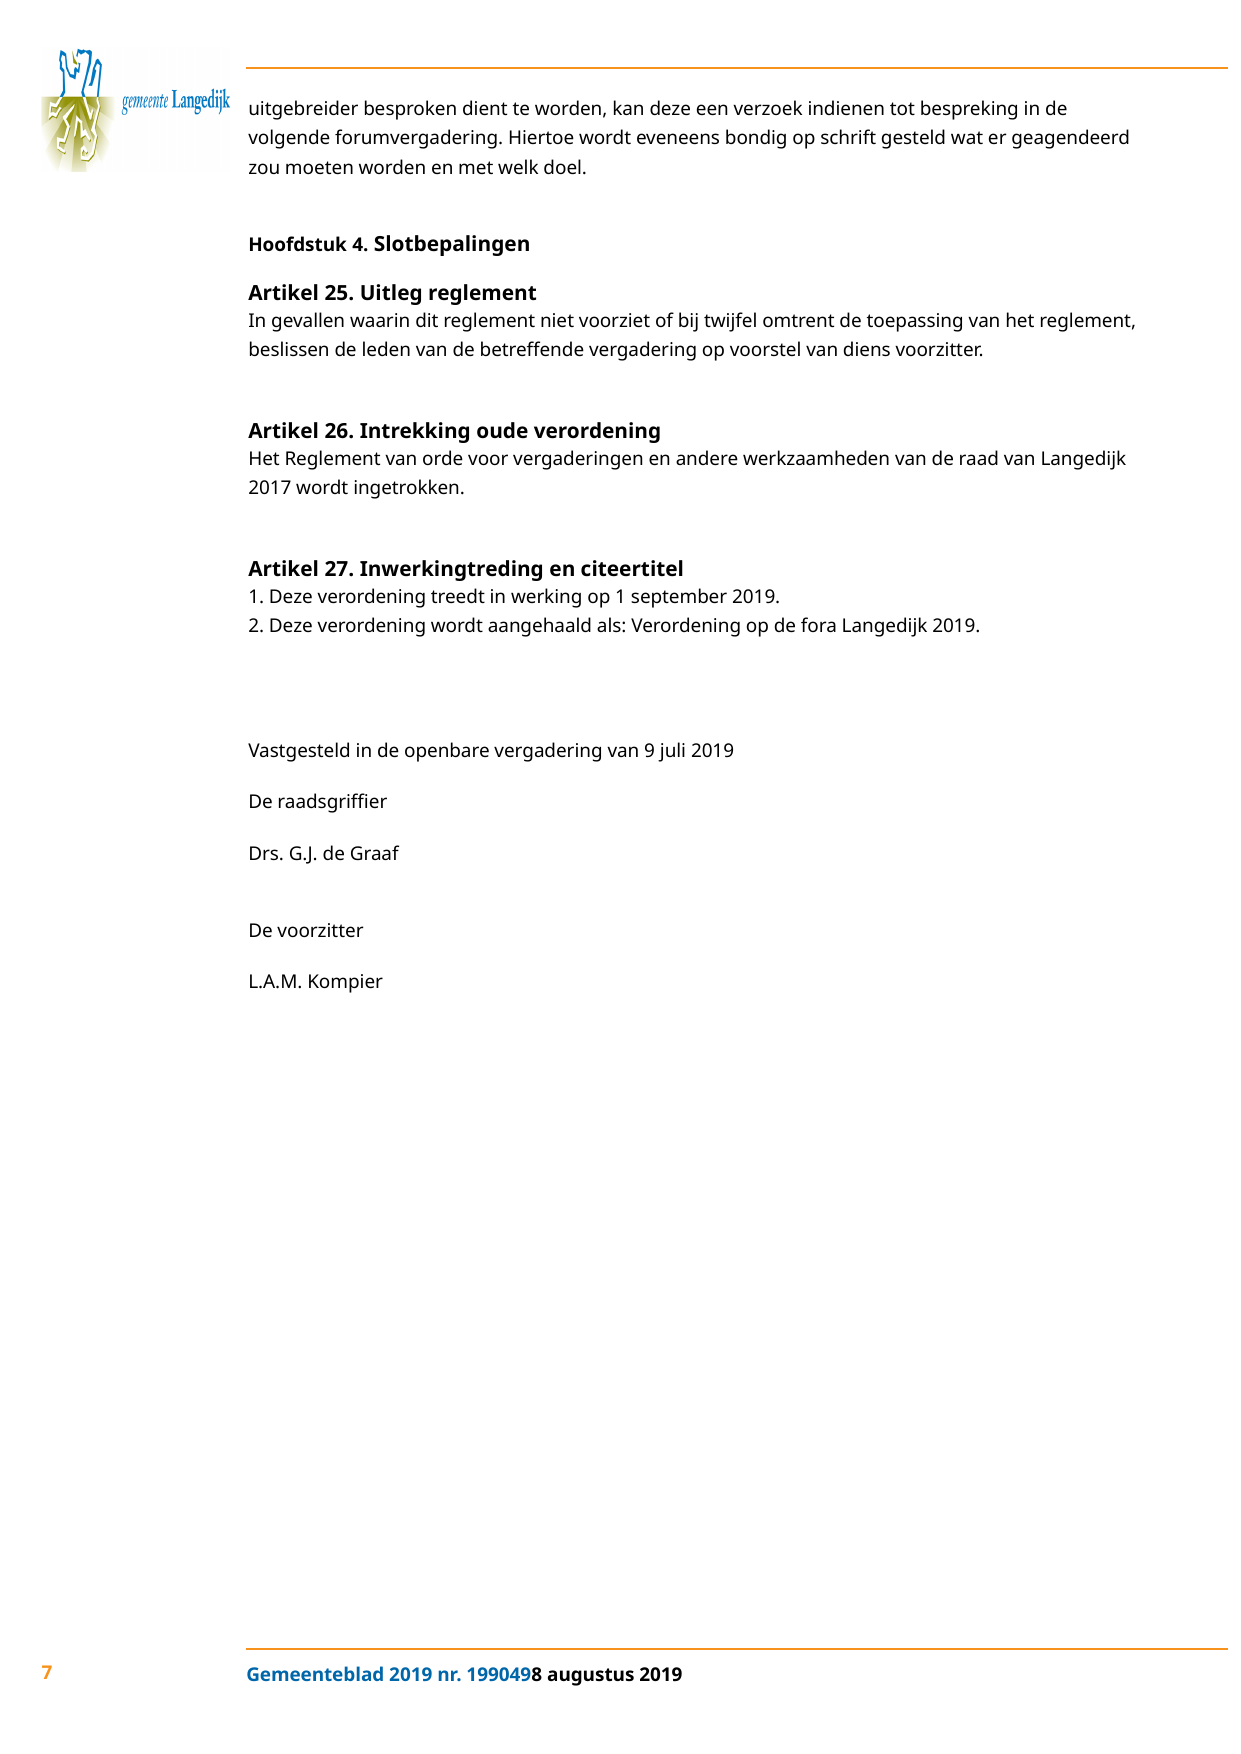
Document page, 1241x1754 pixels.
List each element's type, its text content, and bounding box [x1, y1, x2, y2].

text Artikel 26. Intrekking oude verordening [248, 416, 1152, 445]
text In gevallen waarin dit reglement niet voorziet of bij twijfel omtrent de toepassing van het reglement, beslissen de leden van de betreffende vergadering op voorstel van diens voorzitter. [248, 307, 1152, 362]
text Vastgesteld in de openbare vergadering van 9 juli 2019 [248, 737, 1152, 763]
text De voorzitter [248, 917, 1152, 943]
text Hoofdstuk 4. Slotbepalingen [248, 229, 1152, 258]
text Artikel 25. Uitleg reglement [248, 278, 1152, 307]
text Drs. G.J. de Graaf [248, 840, 1152, 866]
text 1. Deze verordening treedt in werking op 1 september 2019. [248, 583, 1152, 609]
text 2. Deze verordening wordt aangehaald als: Verordening op de fora Langedijk 2019. [248, 612, 1152, 638]
text uitgebreider besproken dient te worden, kan deze een verzoek indienen tot bespreking in de volgende forumvergadering. Hiertoe wordt eveneens bondig op schrift gesteld wat er geagendeerd zou moeten worden en met welk doel. [248, 95, 1152, 180]
text Het Reglement van orde voor vergaderingen en andere werkzaamheden van de raad van Langedijk 2017 wordt ingetrokken. [248, 445, 1152, 500]
text Artikel 27. Inwerkingtreding en citeertitel [248, 554, 1152, 583]
picture [41, 47, 231, 172]
text L.A.M. Kompier [248, 968, 1152, 994]
text De raadsgriffier [248, 788, 1152, 814]
